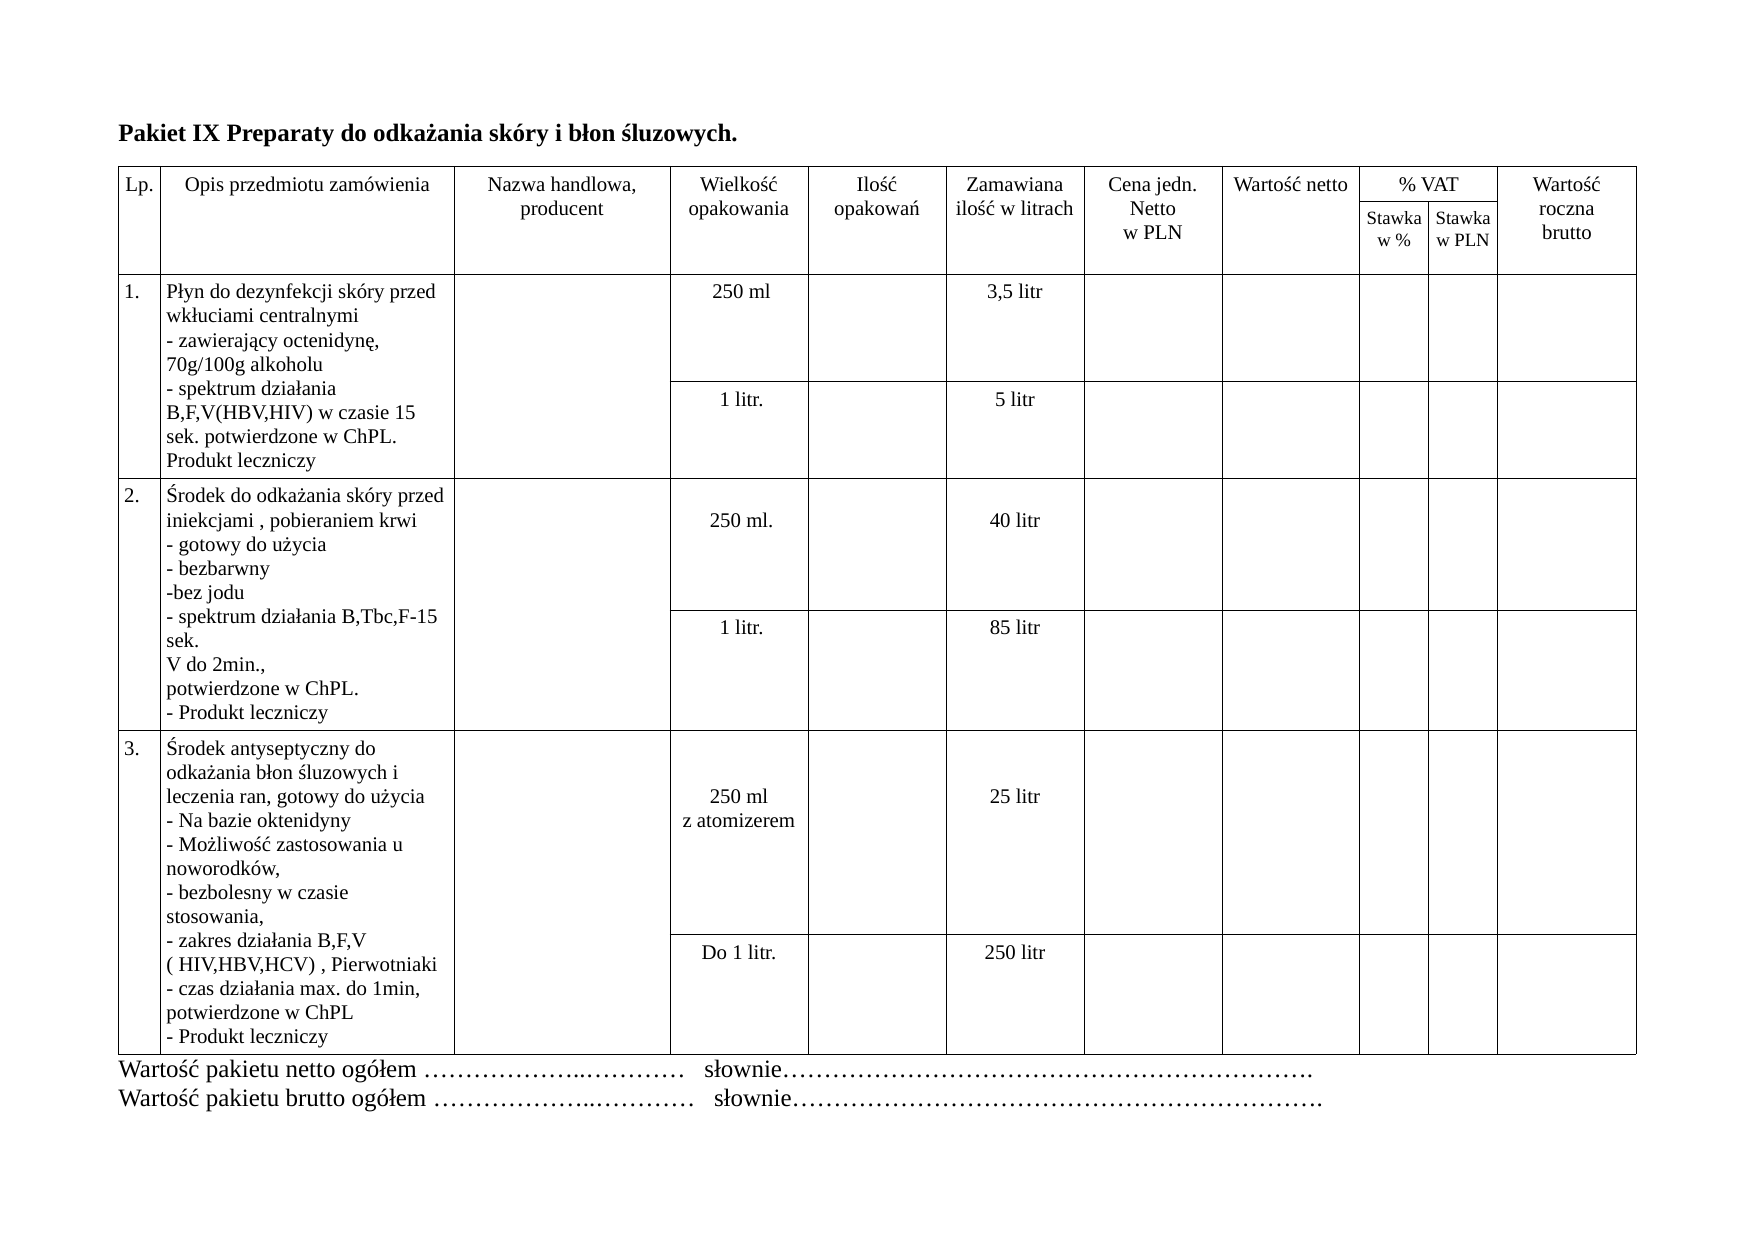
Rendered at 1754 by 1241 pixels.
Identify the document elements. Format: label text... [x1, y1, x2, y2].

table_header Lp. [119, 167, 160, 273]
table_cell 85 litr [947, 611, 1084, 730]
table_header % VAT [1360, 167, 1497, 201]
table_header Wartość netto [1223, 167, 1359, 273]
table_cell [809, 935, 946, 1054]
table_cell [1498, 275, 1636, 381]
table_cell [1223, 611, 1359, 730]
table_cell Do 1 litr. [671, 935, 808, 1054]
table_cell [1085, 611, 1222, 730]
table_cell [1085, 275, 1222, 381]
table_header Ilość opakowań [809, 167, 946, 273]
table_cell [1085, 935, 1222, 1054]
table_cell [809, 731, 946, 934]
table_cell [1223, 731, 1359, 934]
text Wartość pakietu netto ogółem ………………..………… słownie………………………………………………………. [118, 1055, 1636, 1083]
table_cell [1223, 382, 1359, 478]
table_cell Środek antyseptyczny do odkażania błon śluzowych i leczenia ran, gotowy do użycia - Na bazie oktenidyny - Możliwość zastosowania u noworodków, - bezbolesny w czasie stosowania, - zakres działania B,F,V ( HIV,HBV,HCV) , Pierwotniaki - czas działania max. do 1min, potwierdzone w ChPL - Produkt leczniczy [161, 731, 454, 1054]
table_cell 250 ml. [671, 479, 808, 609]
table_cell [1360, 935, 1428, 1054]
table_cell [1085, 479, 1222, 609]
table_cell Środek do odkażania skóry przed iniekcjami , pobieraniem krwi - gotowy do użycia - bezbarwny -bez jodu - spektrum działania B,Tbc,F-15 sek. V do 2min., potwierdzone w ChPL. - Produkt leczniczy [161, 479, 454, 730]
table_cell 3,5 litr [947, 275, 1084, 381]
table_cell [455, 275, 670, 478]
table_cell [809, 382, 946, 478]
table_cell 250 ml z atomizerem [671, 731, 808, 934]
table_cell [1429, 275, 1497, 381]
table_cell 5 litr [947, 382, 1084, 478]
table_cell [1498, 935, 1636, 1054]
table_cell [809, 275, 946, 381]
table_cell [1498, 382, 1636, 478]
text Wartość pakietu brutto ogółem ………………..………… słownie………………………………………………………. [118, 1083, 1636, 1112]
table_cell 40 litr [947, 479, 1084, 609]
table_cell [455, 479, 670, 730]
table_cell [809, 611, 946, 730]
table_cell [1360, 731, 1428, 934]
table_cell [1498, 611, 1636, 730]
table_cell [455, 731, 670, 1054]
table_header Nazwa handlowa, producent [455, 167, 670, 273]
table_cell 250 ml [671, 275, 808, 381]
table_cell [1223, 275, 1359, 381]
table_cell 250 litr [947, 935, 1084, 1054]
table_cell Stawka w % [1360, 202, 1428, 273]
table_header Wielkość opakowania [671, 167, 808, 273]
table_cell [1085, 731, 1222, 934]
table_cell [1360, 479, 1428, 609]
table_cell 1. [119, 275, 160, 478]
table_cell [809, 479, 946, 609]
table_cell [1360, 611, 1428, 730]
text Pakiet IX Preparaty do odkażania skóry i błon śluzowych. [118, 118, 1636, 147]
table_cell 1 litr. [671, 611, 808, 730]
table_cell [1429, 935, 1497, 1054]
table_cell [1360, 275, 1428, 381]
table_cell [1429, 731, 1497, 934]
table_cell 1 litr. [671, 382, 808, 478]
table_cell Płyn do dezynfekcji skóry przed wkłuciami centralnymi - zawierający octenidynę, 70g/100g alkoholu - spektrum działania B,F,V(HBV,HIV) w czasie 15 sek. potwierdzone w ChPL. Produkt leczniczy [161, 275, 454, 478]
table_cell [1429, 611, 1497, 730]
table_cell [1223, 935, 1359, 1054]
table_cell 3. [119, 731, 160, 1054]
table_cell [1429, 479, 1497, 609]
table_cell [1498, 479, 1636, 609]
table_header Opis przedmiotu zamówienia [161, 167, 454, 273]
table_header Zamawiana ilość w litrach [947, 167, 1084, 273]
table_cell [1085, 382, 1222, 478]
table_cell [1498, 731, 1636, 934]
table_cell [1429, 382, 1497, 478]
table_cell Stawka w PLN [1429, 202, 1497, 273]
table_header Cena jedn. Netto w PLN [1085, 167, 1222, 273]
table_cell 25 litr [947, 731, 1084, 934]
table_cell 2. [119, 479, 160, 730]
table_header Wartość roczna brutto [1498, 167, 1636, 273]
table_cell [1360, 382, 1428, 478]
table_cell [1223, 479, 1359, 609]
